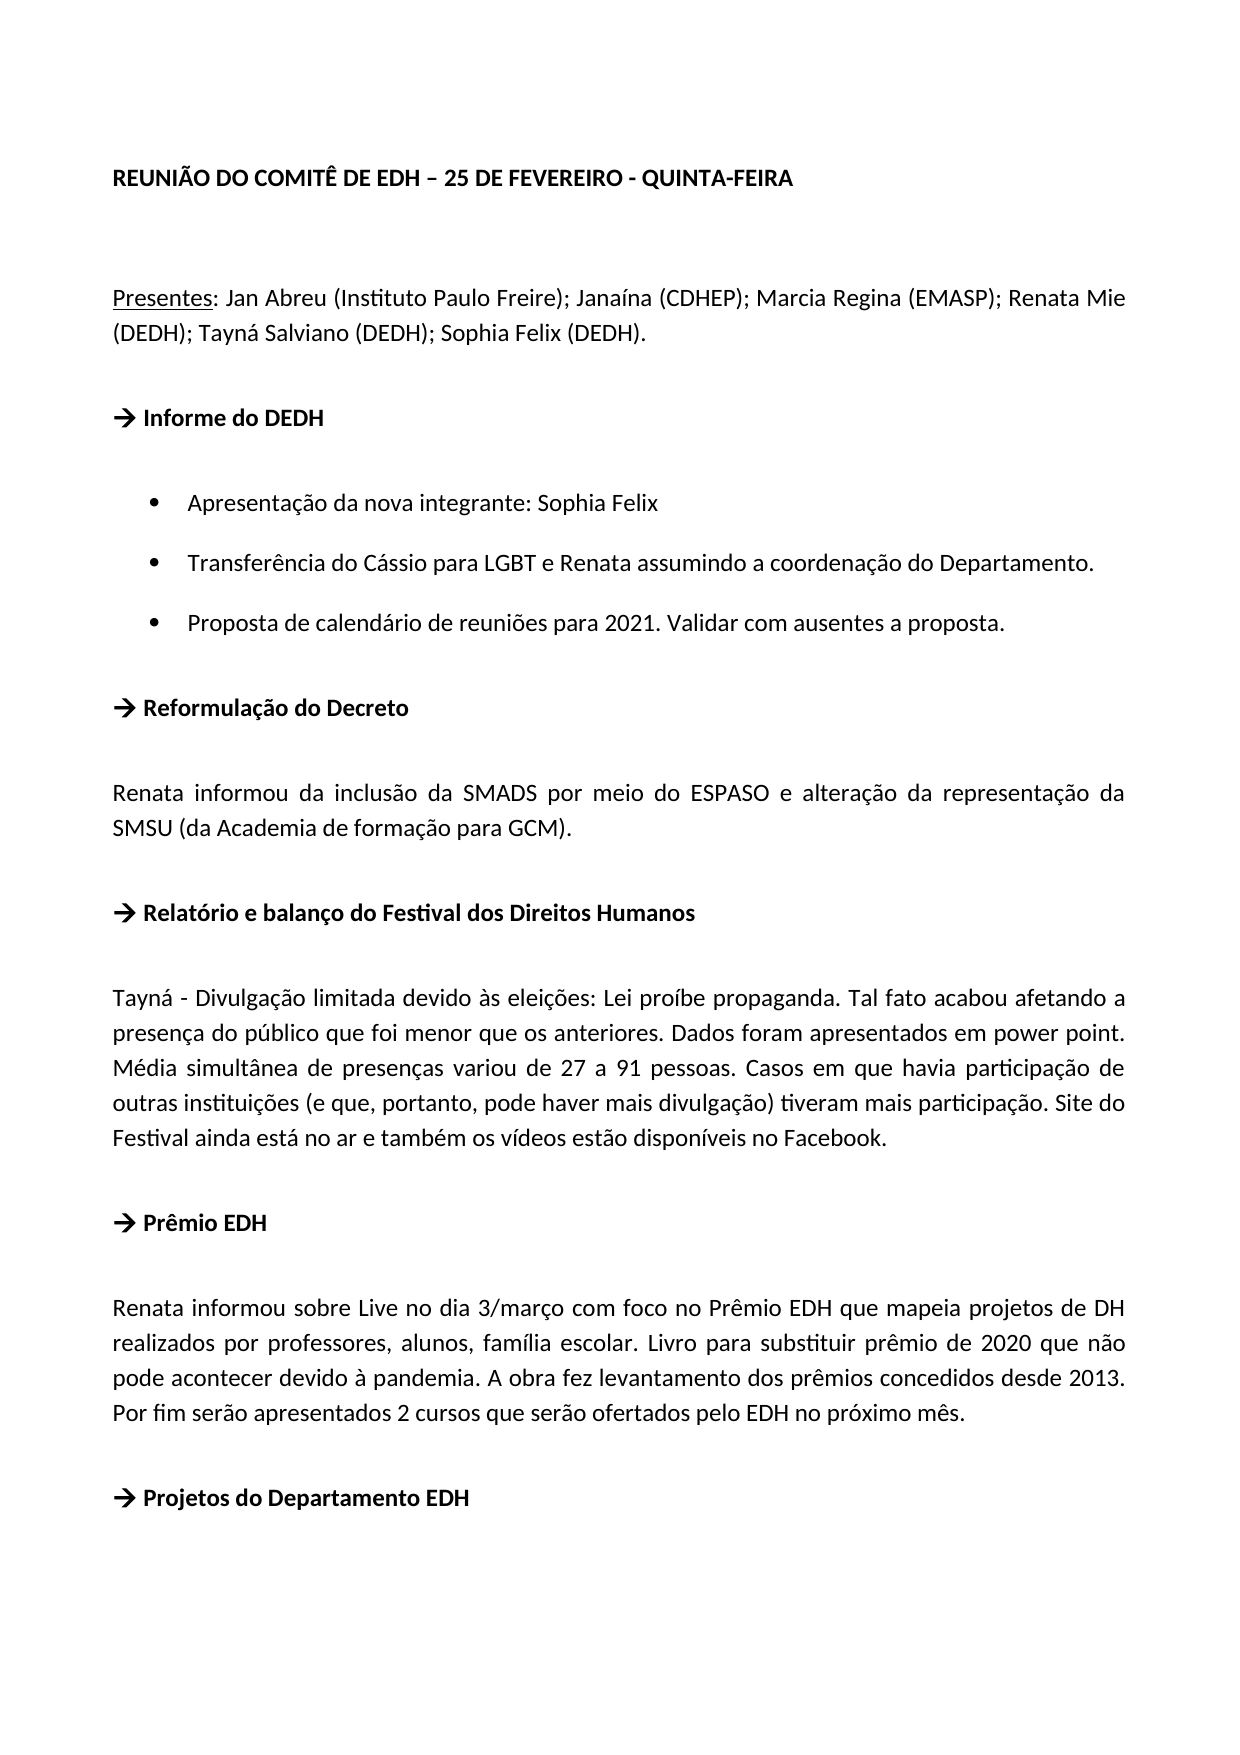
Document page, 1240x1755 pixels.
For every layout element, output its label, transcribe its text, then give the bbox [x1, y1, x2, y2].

text Presentes: Jan Abreu (Instituto Paulo Freire); Janaína (CDHEP); Marcia Regina (EMASP); Renata Mie (DEDH); Tayná Salviano (DEDH); Sophia Felix (DEDH). [112, 282, 1127, 348]
list Transferência do Cássio para LGBT e Renata assumindo a coordenação do Departamento. [150, 547, 1127, 578]
text  Reformulação do Decreto [112, 692, 1127, 723]
list Apresentação da nova integrante: Sophia Felix [150, 487, 1127, 518]
text Renata informou da inclusão da SMADS por meio do ESPASO e alteração da representação da SMSU (da Academia de formação para GCM). [112, 777, 1127, 843]
text  Projetos do Departamento EDH [112, 1482, 1127, 1513]
text  Prêmio EDH [112, 1207, 1127, 1238]
text REUNIÃO DO COMITÊ DE EDH – 25 DE FEVEREIRO - QUINTA-FEIRA [112, 162, 1127, 193]
text Tayná - Divulgação limitada devido às eleições: Lei proíbe propaganda. Tal fato acabou afetando a presença do público que foi menor que os anteriores. Dados foram apresentados em power point. Média simultânea de presenças variou de 27 a 91 pessoas. Casos em que havia participação de outras instituições (e que, portanto, pode haver mais divulgação) tiveram mais participação. Site do Festival ainda está no ar e também os vídeos estão disponíveis no Facebook. [112, 982, 1127, 1153]
text  Informe do DEDH [112, 402, 1127, 433]
list Proposta de calendário de reuniões para 2021. Validar com ausentes a proposta. [150, 607, 1127, 638]
text Renata informou sobre Live no dia 3/março com foco no Prêmio EDH que mapeia projetos de DH realizados por professores, alunos, família escolar. Livro para substituir prêmio de 2020 que não pode acontecer devido à pandemia. A obra fez levantamento dos prêmios concedidos desde 2013. Por fim serão apresentados 2 cursos que serão ofertados pelo EDH no próximo mês. [112, 1292, 1127, 1428]
text  Relatório e balanço do Festival dos Direitos Humanos [112, 897, 1127, 928]
